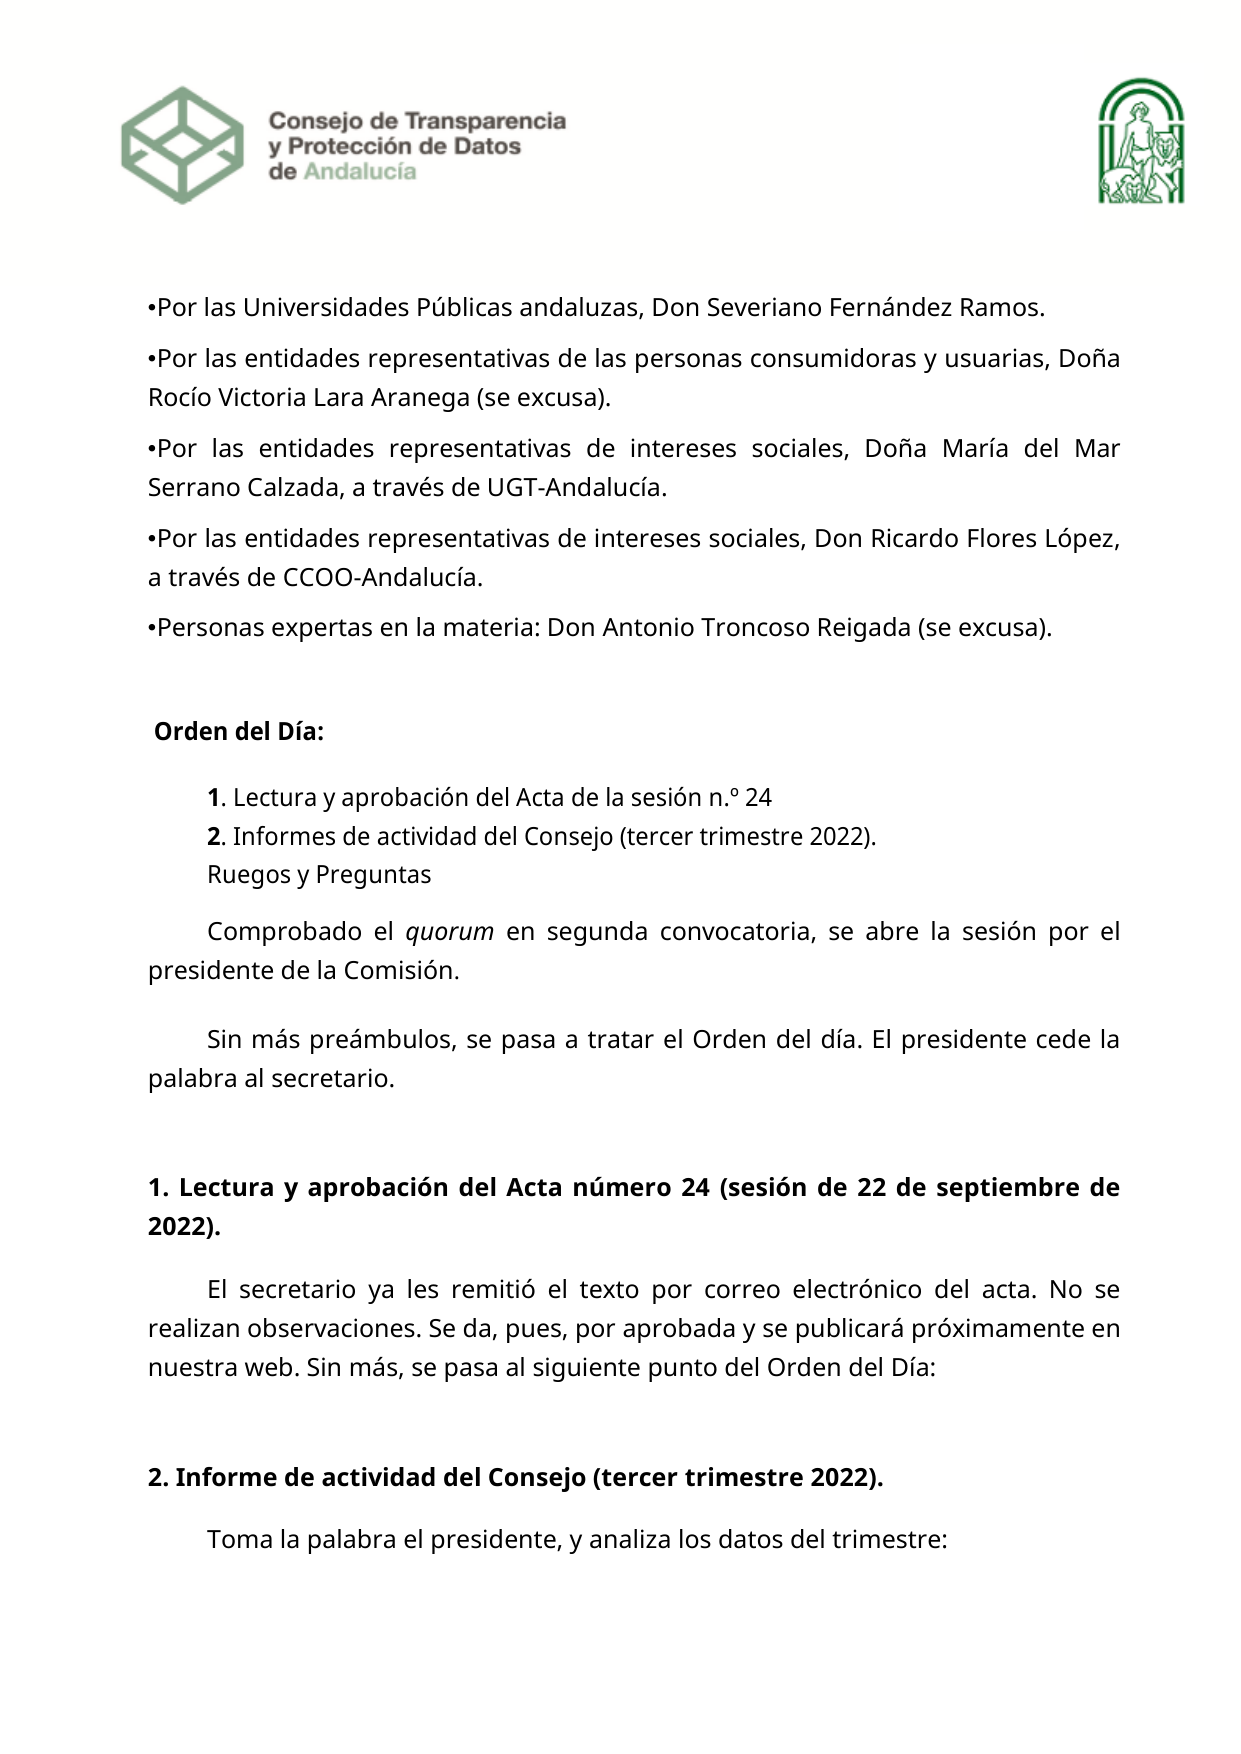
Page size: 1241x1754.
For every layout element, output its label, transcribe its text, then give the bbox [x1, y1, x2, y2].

text Sin más preámbulos, se pasa a tratar el Orden del día. El presidente cede la palabra al secretario. [148, 1022, 1122, 1094]
text El secretario ya les remitió el texto por correo electrónico del acta. No se realizan observaciones. Se da, pues, por aprobada y se publicará próximamente en nuestra web. Sin más, se pasa al siguiente punto del Orden del Día: [148, 1272, 1122, 1384]
text Ruegos y Preguntas [148, 857, 1122, 891]
list Por las entidades representativas de intereses sociales, Don Ricardo Flores López, a través de CCOO-Andalucía. [148, 521, 1122, 593]
text 1. Lectura y aprobación del Acta número 24 (sesión de 22 de septiembre de 2022). [148, 1170, 1122, 1243]
text Toma la palabra el presidente, y analiza los datos del trimestre: [148, 1522, 1122, 1556]
list Por las entidades representativas de las personas consumidoras y usuarias, Doña Rocío Victoria Lara Aranega (se excusa). [148, 341, 1122, 414]
text 1. Lectura y aprobación del Acta de la sesión n.º 24 [148, 779, 1122, 813]
text Comprobado el quorum en segunda convocatoria, se abre la sesión por el presidente de la Comisión. [148, 914, 1122, 987]
list Por las Universidades Públicas andaluzas, Don Severiano Fernández Ramos. [148, 286, 1122, 324]
list Por las entidades representativas de intereses sociales, Doña María del Mar Serrano Calzada, a través de UGT-Andalucía. [148, 431, 1122, 504]
text 2. Informe de actividad del Consejo (tercer trimestre 2022). [148, 1459, 1122, 1493]
list Personas expertas en la materia: Don Antonio Troncoso Reigada (se excusa). [148, 610, 1122, 644]
text Orden del Día: [154, 714, 1122, 748]
text 2. Informes de actividad del Consejo (tercer trimestre 2022). [148, 818, 1122, 852]
